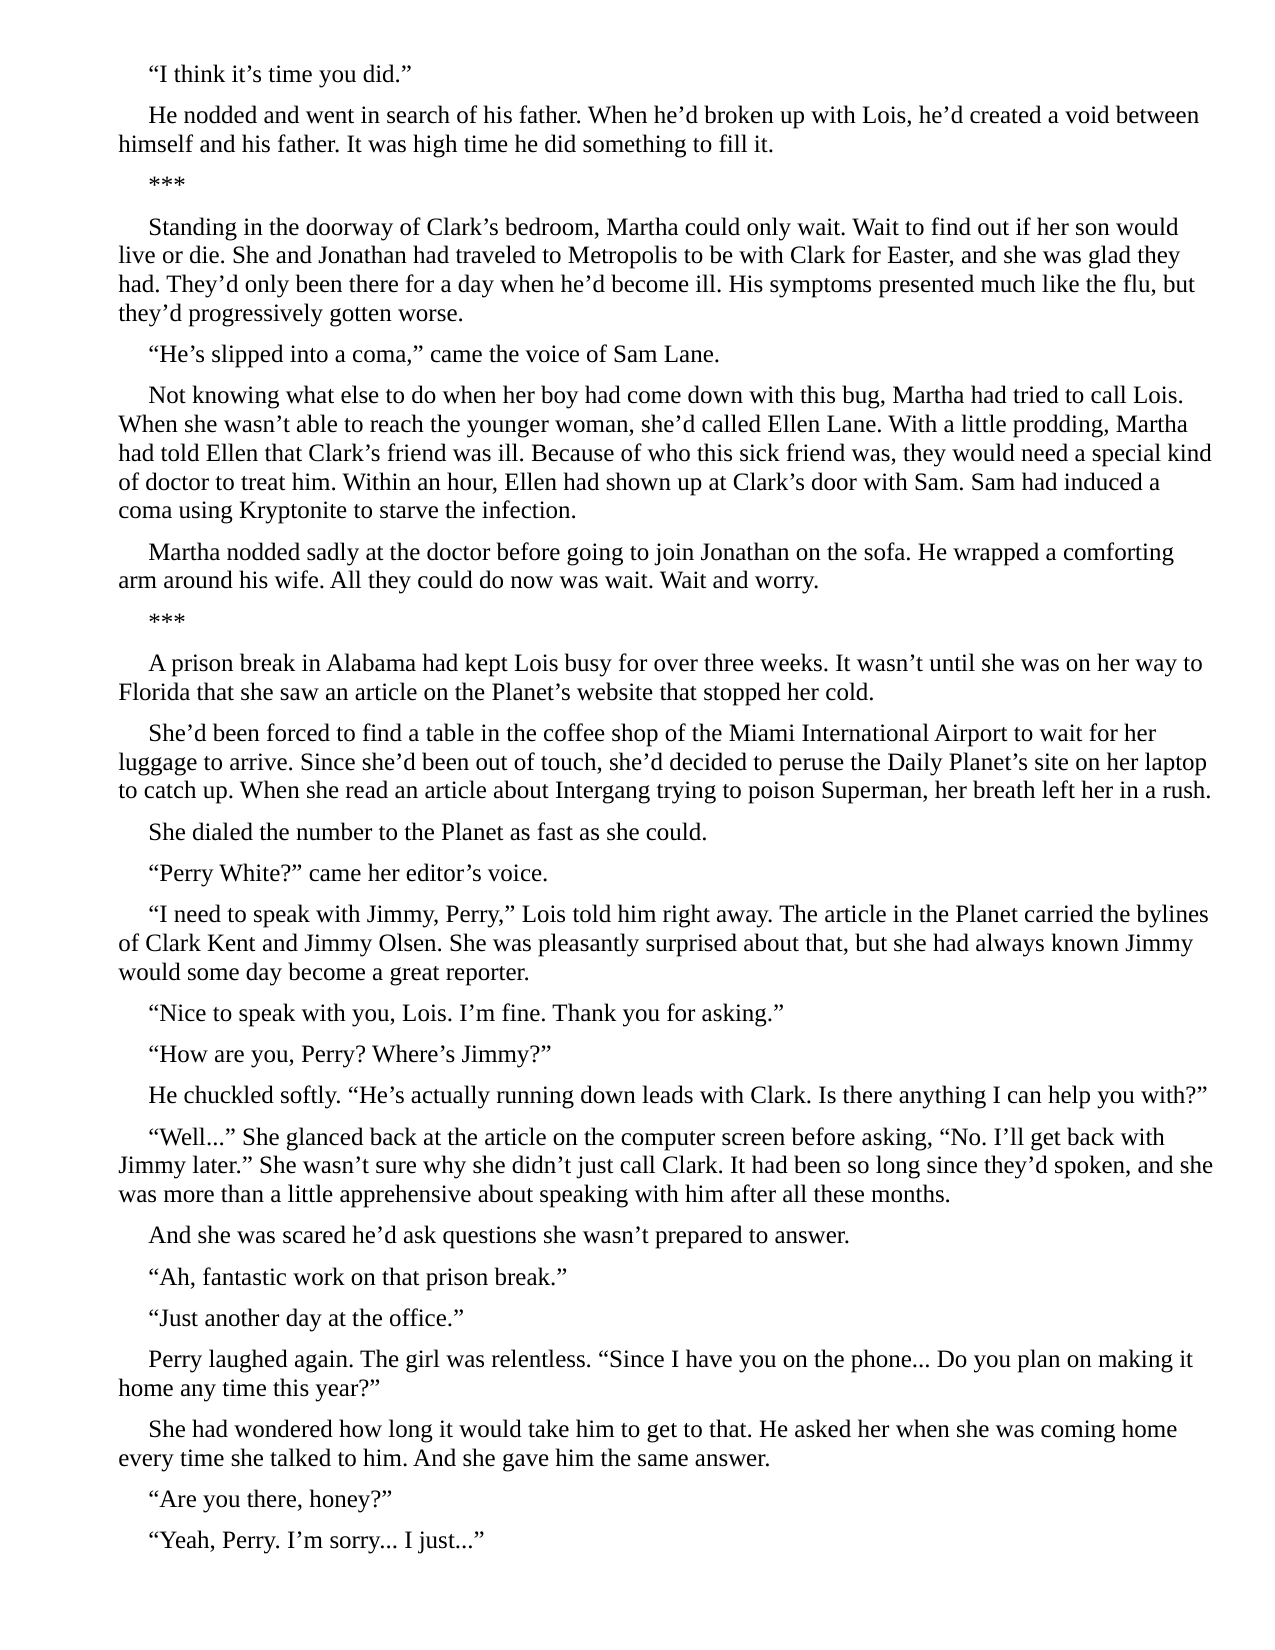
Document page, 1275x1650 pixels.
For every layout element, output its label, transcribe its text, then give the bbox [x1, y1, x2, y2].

text “Nice to speak with you, Lois. I’m fine. Thank you for asking.” [118, 998, 1216, 1027]
text He nodded and went in search of his father. When he’d broken up with Lois, he’d created a void between himself and his father. It was high time he did something to fill it. [118, 100, 1216, 158]
text “I need to speak with Jimmy, Perry,” Lois told him right away. The article in the Planet carried the bylines of Clark Kent and Jimmy Olsen. She was pleasantly surprised about that, but she had always known Jimmy would some day become a great reporter. [118, 899, 1216, 985]
text Perry laughed again. The girl was relentless. “Since I have you on the phone... Do you plan on making it home any time this year?” [118, 1344, 1216, 1402]
text “I think it’s time you did.” [118, 59, 1216, 88]
text Standing in the doorway of Clark’s bedroom, Martha could only wait. Wait to find out if her son would live or die. She and Jonathan had traveled to Metropolis to be with Clark for Easter, and she was glad they had. They’d only been there for a day when he’d become ill. His symptoms presented much like the flu, but they’d progressively gotten worse. [118, 212, 1216, 327]
text *** [118, 607, 1216, 635]
text She’d been forced to find a table in the coffee shop of the Miami International Airport to wait for her luggage to arrive. Since she’d been out of touch, she’d decided to peruse the Daily Planet’s site on her laptop to catch up. When she read an article about Intergang trying to poison Superman, her breath left her in a rush. [118, 718, 1216, 804]
text “Are you there, honey?” [118, 1484, 1216, 1513]
text He chuckled softly. “He’s actually running down leads with Clark. Is there anything I can help you with?” [118, 1080, 1216, 1109]
text Not knowing what else to do when her boy had come down with this bug, Martha had tried to call Lois. When she wasn’t able to reach the younger woman, she’d called Ellen Lane. With a little prodding, Martha had told Ellen that Clark’s friend was ill. Because of who this sick friend was, they would need a special kind of doctor to treat him. Within an hour, Ellen had shown up at Clark’s door with Sam. Sam had induced a coma using Kryptonite to starve the infection. [118, 380, 1216, 524]
text Martha nodded sadly at the doctor before going to join Jonathan on the sofa. He wrapped a comforting arm around his wife. All they could do now was wait. Wait and worry. [118, 537, 1216, 594]
text “How are you, Perry? Where’s Jimmy?” [118, 1039, 1216, 1068]
text And she was scared he’d ask questions she wasn’t prepared to answer. [118, 1220, 1216, 1249]
text “Yeah, Perry. I’m sorry... I just...” [118, 1525, 1216, 1554]
text “Just another day at the office.” [118, 1303, 1216, 1332]
text “He’s slipped into a coma,” came the voice of Sam Lane. [118, 339, 1216, 368]
text “Ah, fantastic work on that prison break.” [118, 1262, 1216, 1290]
text She had wondered how long it would take him to get to that. He asked her when she was coming home every time she talked to him. And she gave him the same answer. [118, 1414, 1216, 1472]
text *** [118, 170, 1216, 199]
text “Well...” She glanced back at the article on the computer screen before asking, “No. I’ll get back with Jimmy later.” She wasn’t sure why she didn’t just call Clark. It had been so long since they’d spoken, and she was more than a little apprehensive about speaking with him after all these months. [118, 1122, 1216, 1208]
text She dialed the number to the Planet as fast as she could. [118, 817, 1216, 845]
text A prison break in Alabama had kept Lois busy for over three weeks. It wasn’t until she was on her way to Florida that she saw an article on the Planet’s website that stopped her cold. [118, 648, 1216, 705]
text “Perry White?” came her editor’s voice. [118, 858, 1216, 887]
